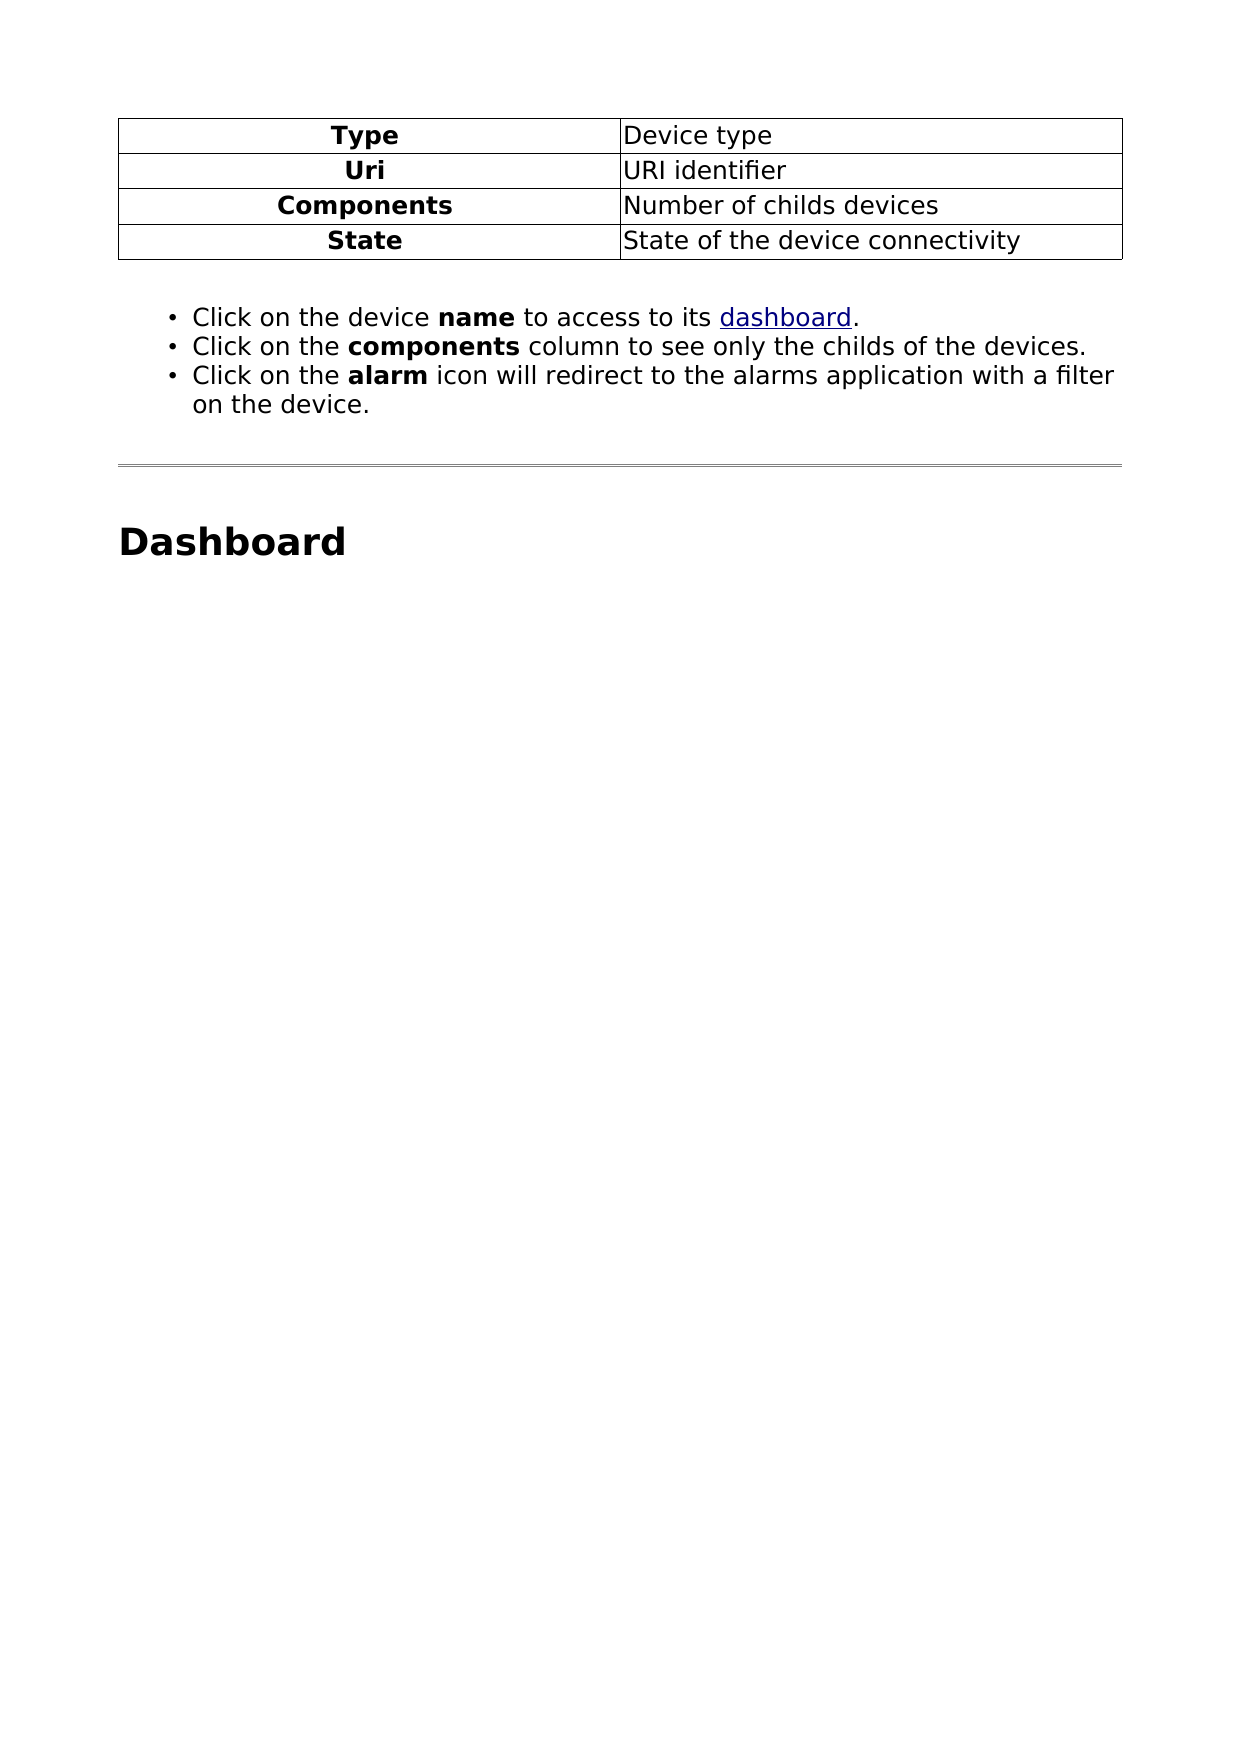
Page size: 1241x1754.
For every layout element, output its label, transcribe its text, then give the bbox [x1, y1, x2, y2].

table_cell URI identifier [621, 154, 1122, 188]
table_cell State [119, 225, 620, 258]
table_cell Device type [621, 119, 1122, 153]
table_cell Type [119, 119, 620, 153]
table_cell Uri [119, 154, 620, 188]
table_cell State of the device connectivity [621, 225, 1122, 258]
subtitle Dashboard [118, 520, 1122, 564]
table_cell Number of childs devices [621, 189, 1122, 223]
table_cell Components [119, 189, 620, 223]
list Click on the device name to access to its dashboard. [177, 303, 1122, 332]
list Click on the alarm icon will redirect to the alarms application with a filter on the device. [177, 361, 1122, 419]
list Click on the components column to see only the childs of the devices. [177, 332, 1122, 361]
